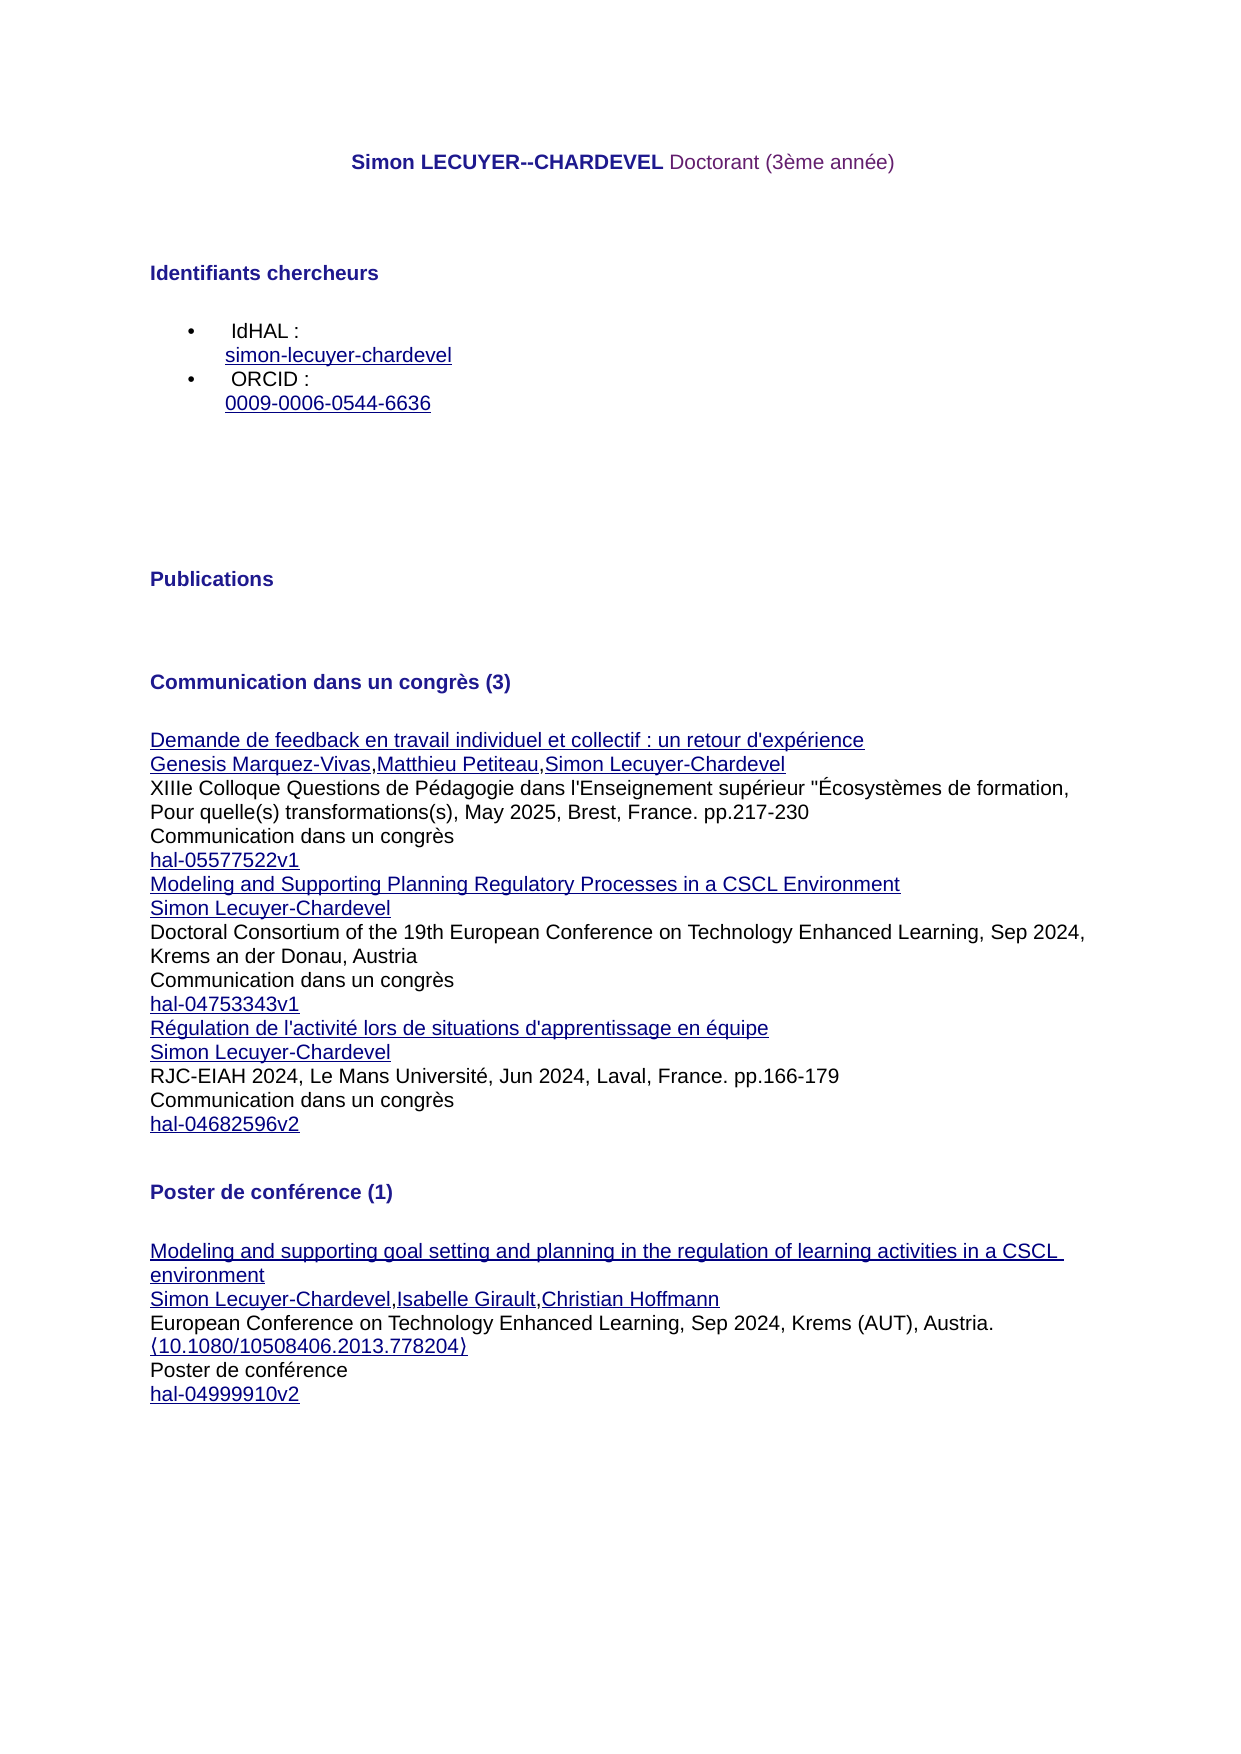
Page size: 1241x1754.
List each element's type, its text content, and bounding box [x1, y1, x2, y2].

subtitle Identifiants chercheurs [150, 260, 1090, 284]
subtitle Simon LECUYER--CHARDEVEL Doctorant (3ème année) [150, 150, 1090, 174]
list ORCID : [187, 367, 1090, 391]
table_header Modeling and supporting goal setting and planning in the regulation of learning activities in a CSCL environment Simon Lecuyer-Chardevel,Isabelle Girault,Christian Hoffmann European Conference on Technology Enhanced Learning, Sep 2024, Krems (AUT), Austria. ⟨10.1080/10508406.2013.778204⟩ Poster de conférence hal-04999910v2 [150, 1239, 1090, 1406]
list simon-lecuyer-chardevel [187, 343, 1090, 367]
subtitle Publications [150, 567, 1090, 591]
subtitle Communication dans un congrès (3) [150, 670, 1090, 694]
list 0009-0006-0544-6636 [187, 391, 1090, 414]
subtitle Poster de conférence (1) [150, 1180, 1090, 1204]
table_cell Modeling and Supporting Planning Regulatory Processes in a CSCL Environment Simon Lecuyer-Chardevel Doctoral Consortium of the 19th European Conference on Technology Enhanced Learning, Sep 2024, Krems an der Donau, Austria Communication dans un congrès hal-04753343v1 [150, 872, 1090, 1016]
table_header Demande de feedback en travail individuel et collectif : un retour d'expérience Genesis Marquez-Vivas,Matthieu Petiteau,Simon Lecuyer-Chardevel XIIIe Colloque Questions de Pédagogie dans l'Enseignement supérieur "Écosystèmes de formation, Pour quelle(s) transformations(s), May 2025, Brest, France. pp.217-230 Communication dans un congrès hal-05577522v1 [150, 728, 1090, 872]
list IdHAL : [187, 319, 1090, 343]
table_cell Régulation de l'activité lors de situations d'apprentissage en équipe Simon Lecuyer-Chardevel RJC-EIAH 2024, Le Mans Université, Jun 2024, Laval, France. pp.166-179 Communication dans un congrès hal-04682596v2 [150, 1016, 1090, 1135]
